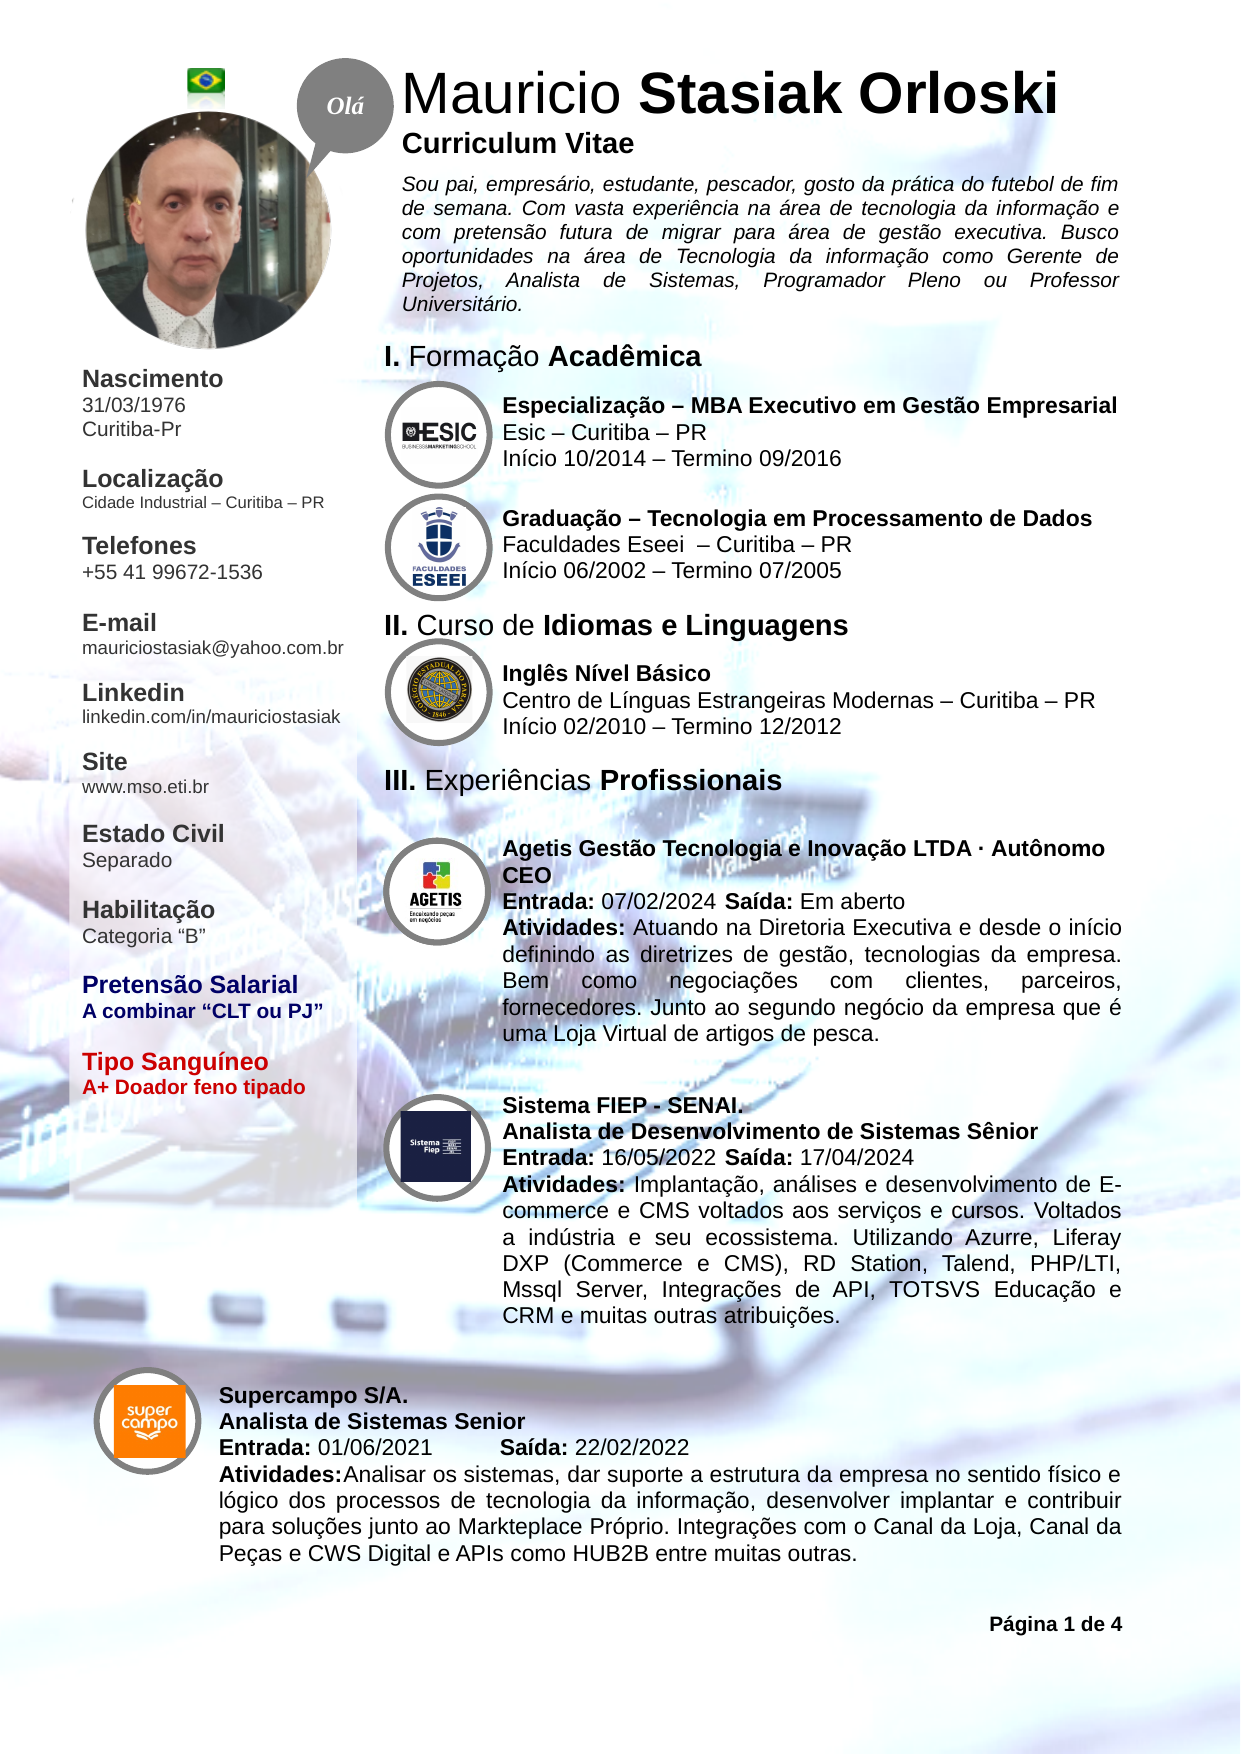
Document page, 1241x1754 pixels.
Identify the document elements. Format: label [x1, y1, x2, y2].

picture [401, 407, 478, 464]
picture [400, 1111, 471, 1182]
picture [113, 1385, 186, 1458]
picture [412, 507, 466, 586]
picture [404, 858, 471, 925]
picture [67, 68, 355, 368]
picture [406, 656, 473, 723]
